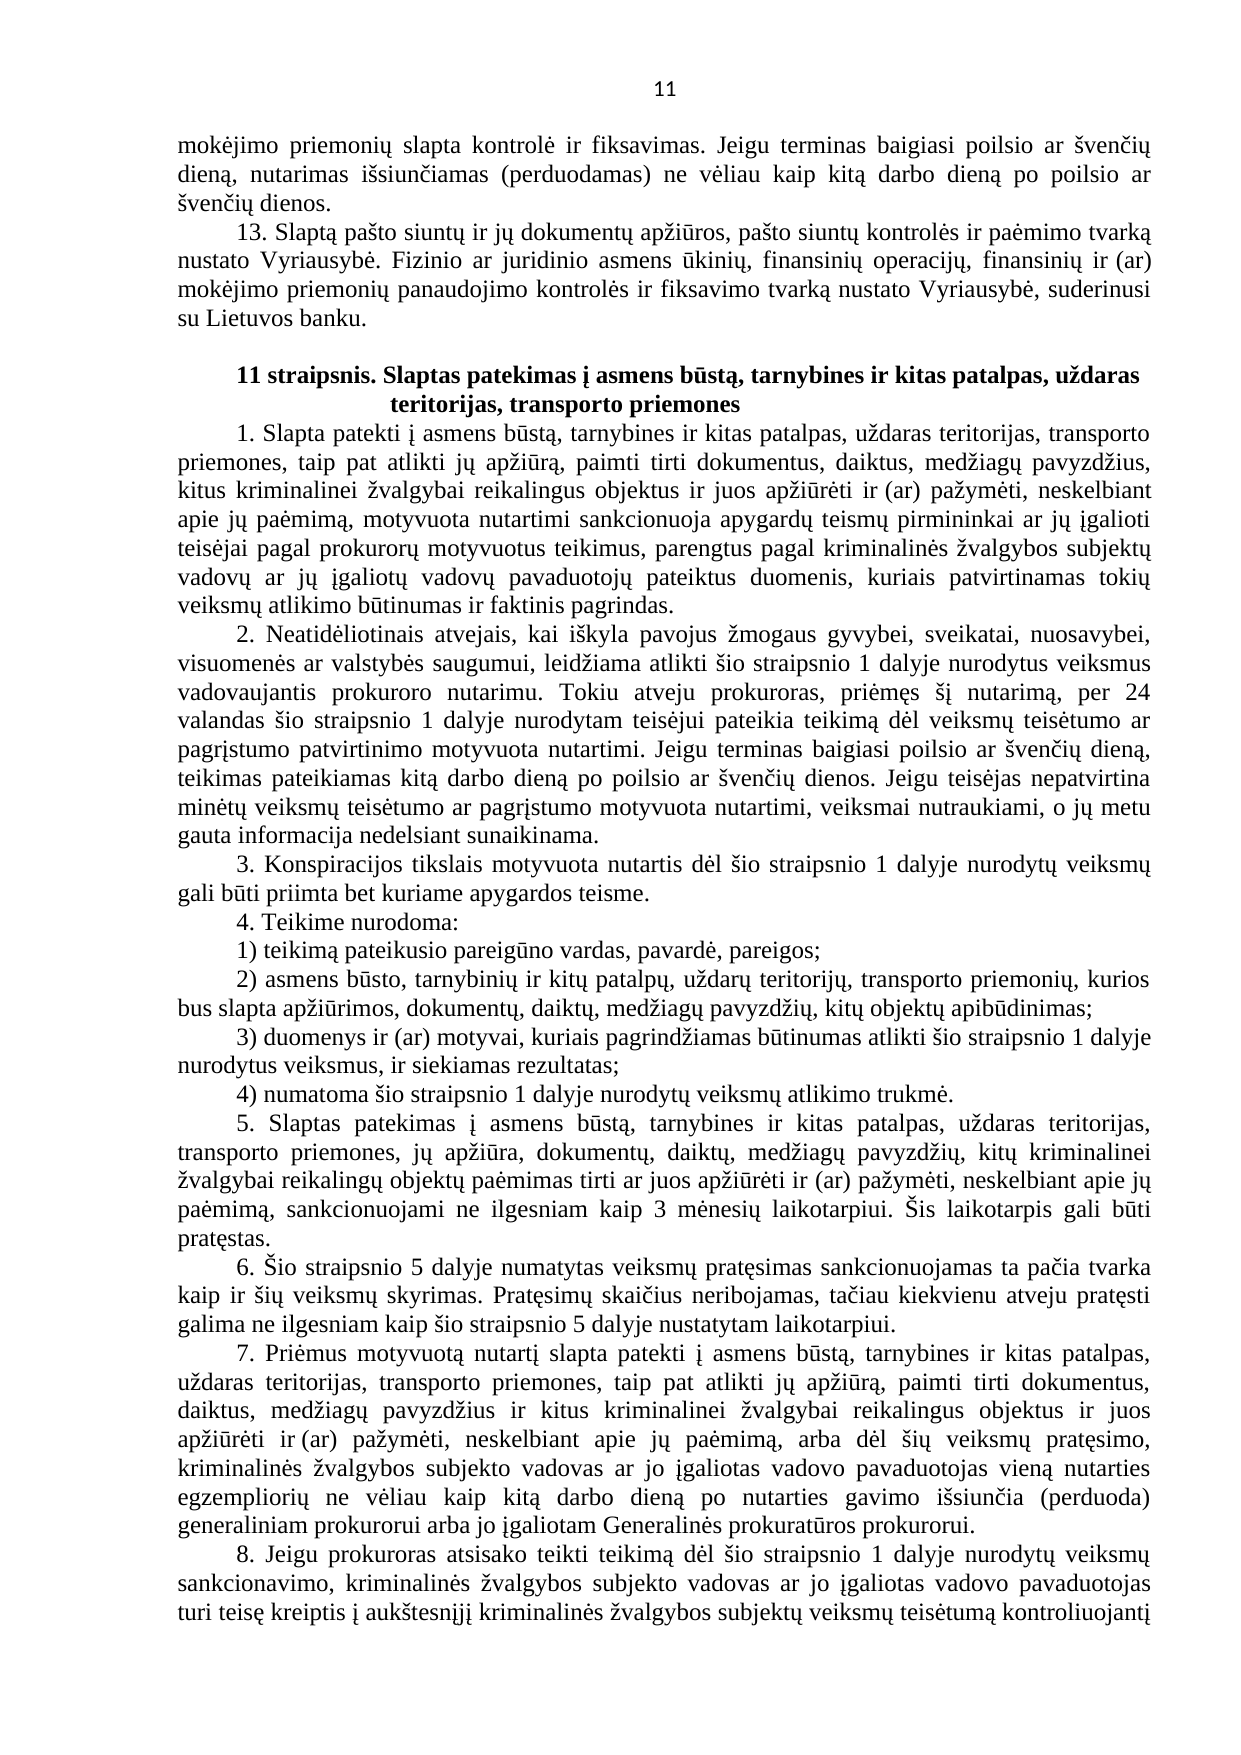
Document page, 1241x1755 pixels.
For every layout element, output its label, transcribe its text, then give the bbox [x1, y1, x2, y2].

text 1) teikimą pateikusio pareigūno vardas, pavardė, pareigos; [177, 936, 1152, 964]
text mokėjimo priemonių slapta kontrolė ir fiksavimas. Jeigu terminas baigiasi poilsio ar švenčių dieną, nutarimas išsiunčiamas (perduodamas) ne vėliau kaip kitą darbo dieną po poilsio ar švenčių dienos. [177, 131, 1152, 217]
text 11 straipsnis. Slaptas patekimas į asmens būstą, tarnybines ir kitas patalpas, uždaras teritorijas, transporto priemones [236, 361, 1152, 418]
text 8. Jeigu prokuroras atsisako teikti teikimą dėl šio straipsnio 1 dalyje nurodytų veiksmų sankcionavimo, kriminalinės žvalgybos subjekto vadovas ar jo įgaliotas vadovo pavaduotojas turi teisę kreiptis į aukštesnįjį kriminalinės žvalgybos subjektų veiksmų teisėtumą kontroliuojantį [177, 1539, 1152, 1626]
text 2. Neatidėliotinais atvejais, kai iškyla pavojus žmogaus gyvybei, sveikatai, nuosavybei, visuomenės ar valstybės saugumui, leidžiama atlikti šio straipsnio 1 dalyje nurodytus veiksmus vadovaujantis prokuroro nutarimu. Tokiu atveju prokuroras, priėmęs šį nutarimą, per 24 valandas šio straipsnio 1 dalyje nurodytam teisėjui pateikia teikimą dėl veiksmų teisėtumo ar pagrįstumo patvirtinimo motyvuota nutartimi. Jeigu terminas baigiasi poilsio ar švenčių dieną, teikimas pateikiamas kitą darbo dieną po poilsio ar švenčių dienos. Jeigu teisėjas nepatvirtina minėtų veiksmų teisėtumo ar pagrįstumo motyvuota nutartimi, veiksmai nutraukiami, o jų metu gauta informacija nedelsiant sunaikinama. [177, 619, 1152, 849]
text 1. Slapta patekti į asmens būstą, tarnybines ir kitas patalpas, uždaras teritorijas, transporto priemones, taip pat atlikti jų apžiūrą, paimti tirti dokumentus, daiktus, medžiagų pavyzdžius, kitus kriminalinei žvalgybai reikalingus objektus ir juos apžiūrėti ir (ar) pažymėti, neskelbiant apie jų paėmimą, motyvuota nutartimi sankcionuoja apygardų teismų pirmininkai ar jų įgalioti teisėjai pagal prokurorų motyvuotus teikimus, parengtus pagal kriminalinės žvalgybos subjektų vadovų ar jų įgaliotų vadovų pavaduotojų pateiktus duomenis, kuriais patvirtinamas tokių veiksmų atlikimo būtinumas ir faktinis pagrindas. [177, 418, 1152, 619]
text 4) numatoma šio straipsnio 1 dalyje nurodytų veiksmų atlikimo trukmė. [177, 1079, 1152, 1108]
text 6. Šio straipsnio 5 dalyje numatytas veiksmų pratęsimas sankcionuojamas ta pačia tvarka kaip ir šių veiksmų skyrimas. Pratęsimų skaičius neribojamas, tačiau kiekvienu atveju pratęsti galima ne ilgesniam kaip šio straipsnio 5 dalyje nustatytam laikotarpiui. [177, 1252, 1152, 1338]
text 4. Teikime nurodoma: [177, 907, 1152, 936]
text 5. Slaptas patekimas į asmens būstą, tarnybines ir kitas patalpas, uždaras teritorijas, transporto priemones, jų apžiūra, dokumentų, daiktų, medžiagų pavyzdžių, kitų kriminalinei žvalgybai reikalingų objektų paėmimas tirti ar juos apžiūrėti ir (ar) pažymėti, neskelbiant apie jų paėmimą, sankcionuojami ne ilgesniam kaip 3 mėnesių laikotarpiui. Šis laikotarpis gali būti pratęstas. [177, 1108, 1152, 1252]
text 3. Konspiracijos tikslais motyvuota nutartis dėl šio straipsnio 1 dalyje nurodytų veiksmų gali būti priimta bet kuriame apygardos teisme. [177, 849, 1152, 907]
text 2) asmens būsto, tarnybinių ir kitų patalpų, uždarų teritorijų, transporto priemonių, kurios bus slapta apžiūrimos, dokumentų, daiktų, medžiagų pavyzdžių, kitų objektų apibūdinimas; [177, 964, 1152, 1022]
text 7. Priėmus motyvuotą nutartį slapta patekti į asmens būstą, tarnybines ir kitas patalpas, uždaras teritorijas, transporto priemones, taip pat atlikti jų apžiūrą, paimti tirti dokumentus, daiktus, medžiagų pavyzdžius ir kitus kriminalinei žvalgybai reikalingus objektus ir juos apžiūrėti ir (ar) pažymėti, neskelbiant apie jų paėmimą, arba dėl šių veiksmų pratęsimo, kriminalinės žvalgybos subjekto vadovas ar jo įgaliotas vadovo pavaduotojas vieną nutarties egzempliorių ne vėliau kaip kitą darbo dieną po nutarties gavimo išsiunčia (perduoda) generaliniam prokurorui arba jo įgaliotam Generalinės prokuratūros prokurorui. [177, 1338, 1152, 1539]
text 13. Slaptą pašto siuntų ir jų dokumentų apžiūros, pašto siuntų kontrolės ir paėmimo tvarką nustato Vyriausybė. Fizinio ar juridinio asmens ūkinių, finansinių operacijų, finansinių ir (ar) mokėjimo priemonių panaudojimo kontrolės ir fiksavimo tvarką nustato Vyriausybė, suderinusi su Lietuvos banku. [177, 217, 1152, 332]
text 3) duomenys ir (ar) motyvai, kuriais pagrindžiamas būtinumas atlikti šio straipsnio 1 dalyje nurodytus veiksmus, ir siekiamas rezultatas; [177, 1022, 1152, 1079]
